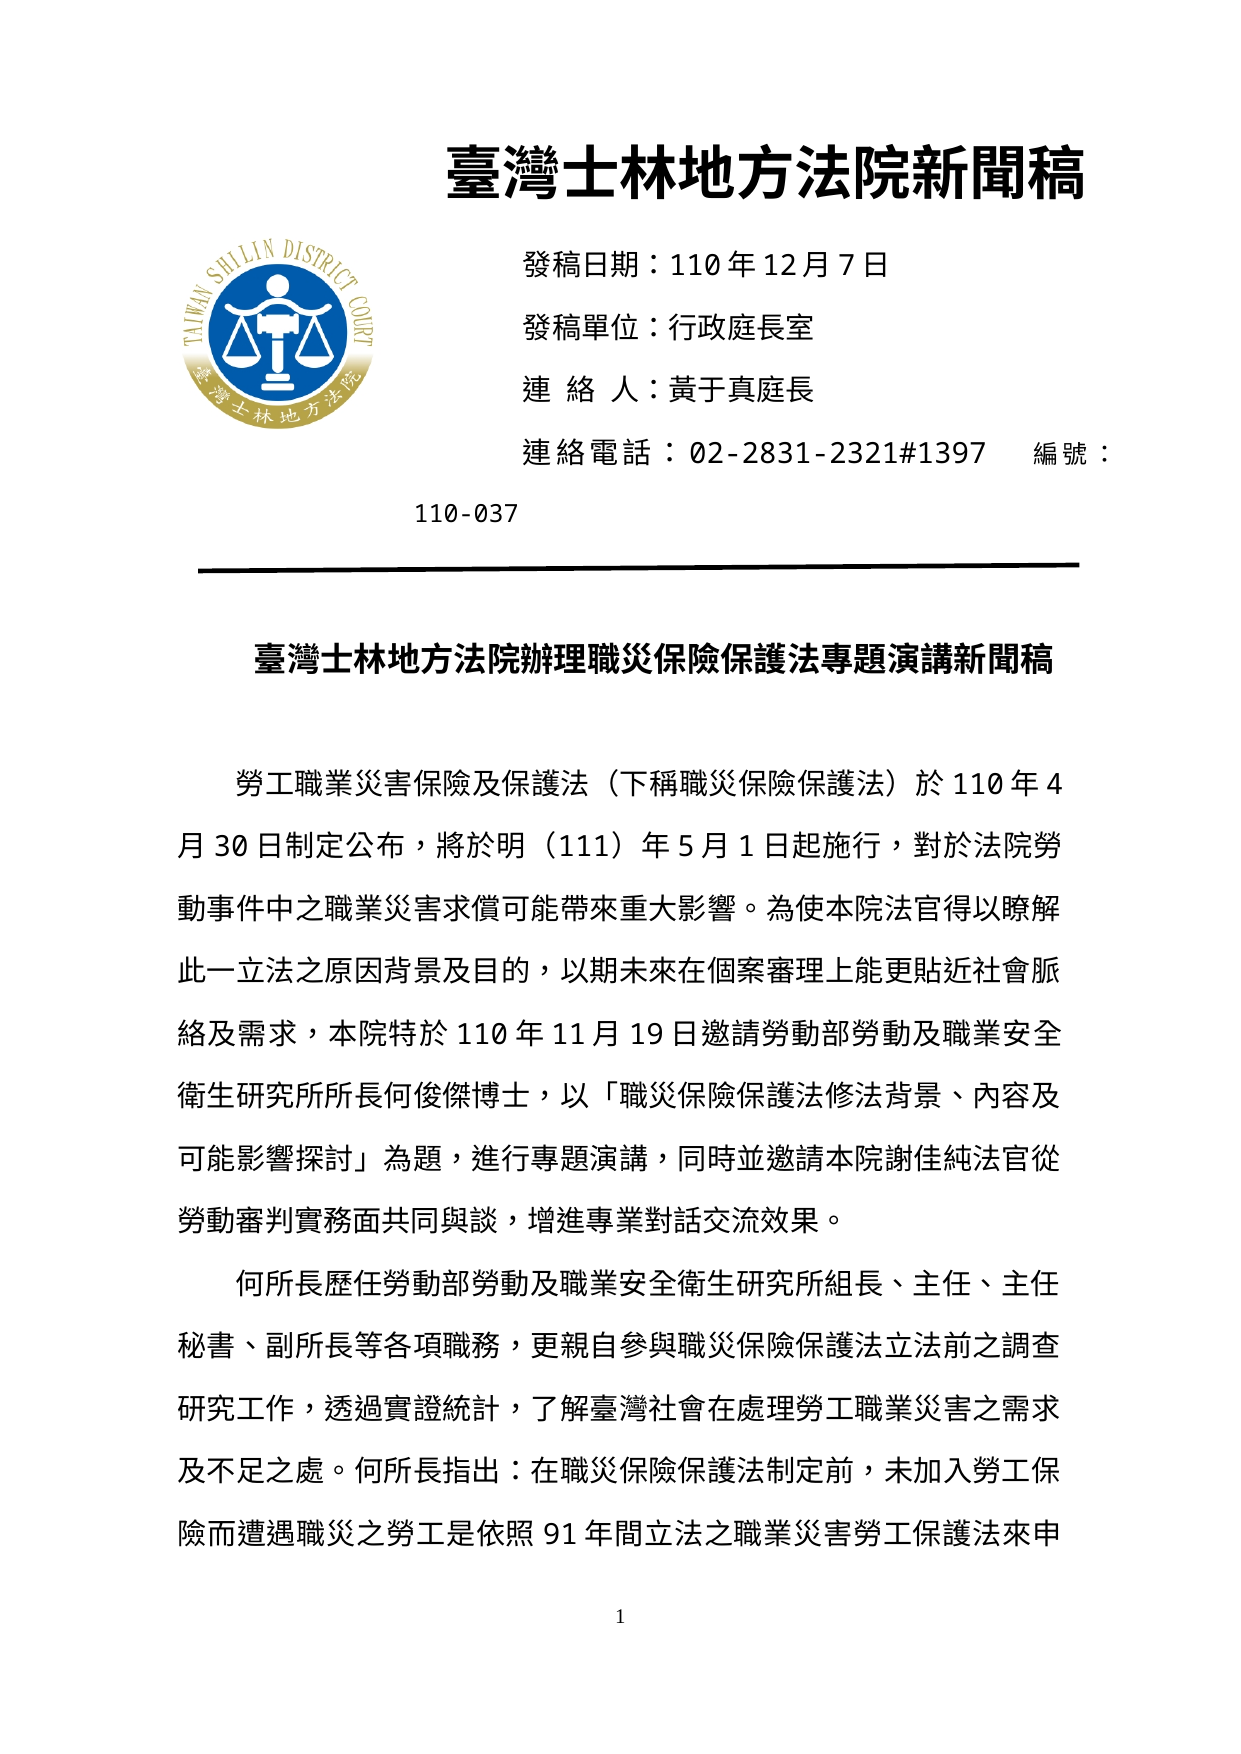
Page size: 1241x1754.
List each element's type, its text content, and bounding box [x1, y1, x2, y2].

text 何所長歷任勞動部勞動及職業安全衛生研究所組長、主任、主任秘書、副所長等各項職務，更親自參與職災保險保護法立法前之調查研究工作，透過實證統計，了解臺灣社會在處理勞工職業災害之需求及不足之處。何所長指出：在職災保險保護法制定前，未加入勞工保險而遭遇職災之勞工是依照91年間立法之職業災害勞工保護法來申 [177, 1240, 1063, 1552]
table_header [161, 96, 410, 534]
text 勞工職業災害保險及保護法（下稱職災保險保護法）於110年4月30日制定公布，將於明（111）年5月1日起施行，對於法院勞動事件中之職業災害求償可能帶來重大影響。為使本院法官得以瞭解此一立法之原因背景及目的，以期未來在個案審理上能更貼近社會脈絡及需求，本院特於110年11月19日邀請勞動部勞動及職業安全衛生研究所所長何俊傑博士，以「職災保險保護法修法背景、內容及可能影響探討」為題，進行專題演講，同時並邀請本院謝佳純法官從勞動審判實務面共同與談，增進專業對話交流效果。 [177, 740, 1063, 1240]
text 臺灣士林地方法院辦理職災保險保護法專題演講新聞稿 [177, 615, 1063, 677]
table_header 臺灣士林地方法院新聞稿 發稿日期：110年12月7日 發稿單位：行政庭長室 連 絡 人：黃于真庭長 連絡電話：02-2831-2321#1397 編號：110-037 [410, 96, 1120, 534]
